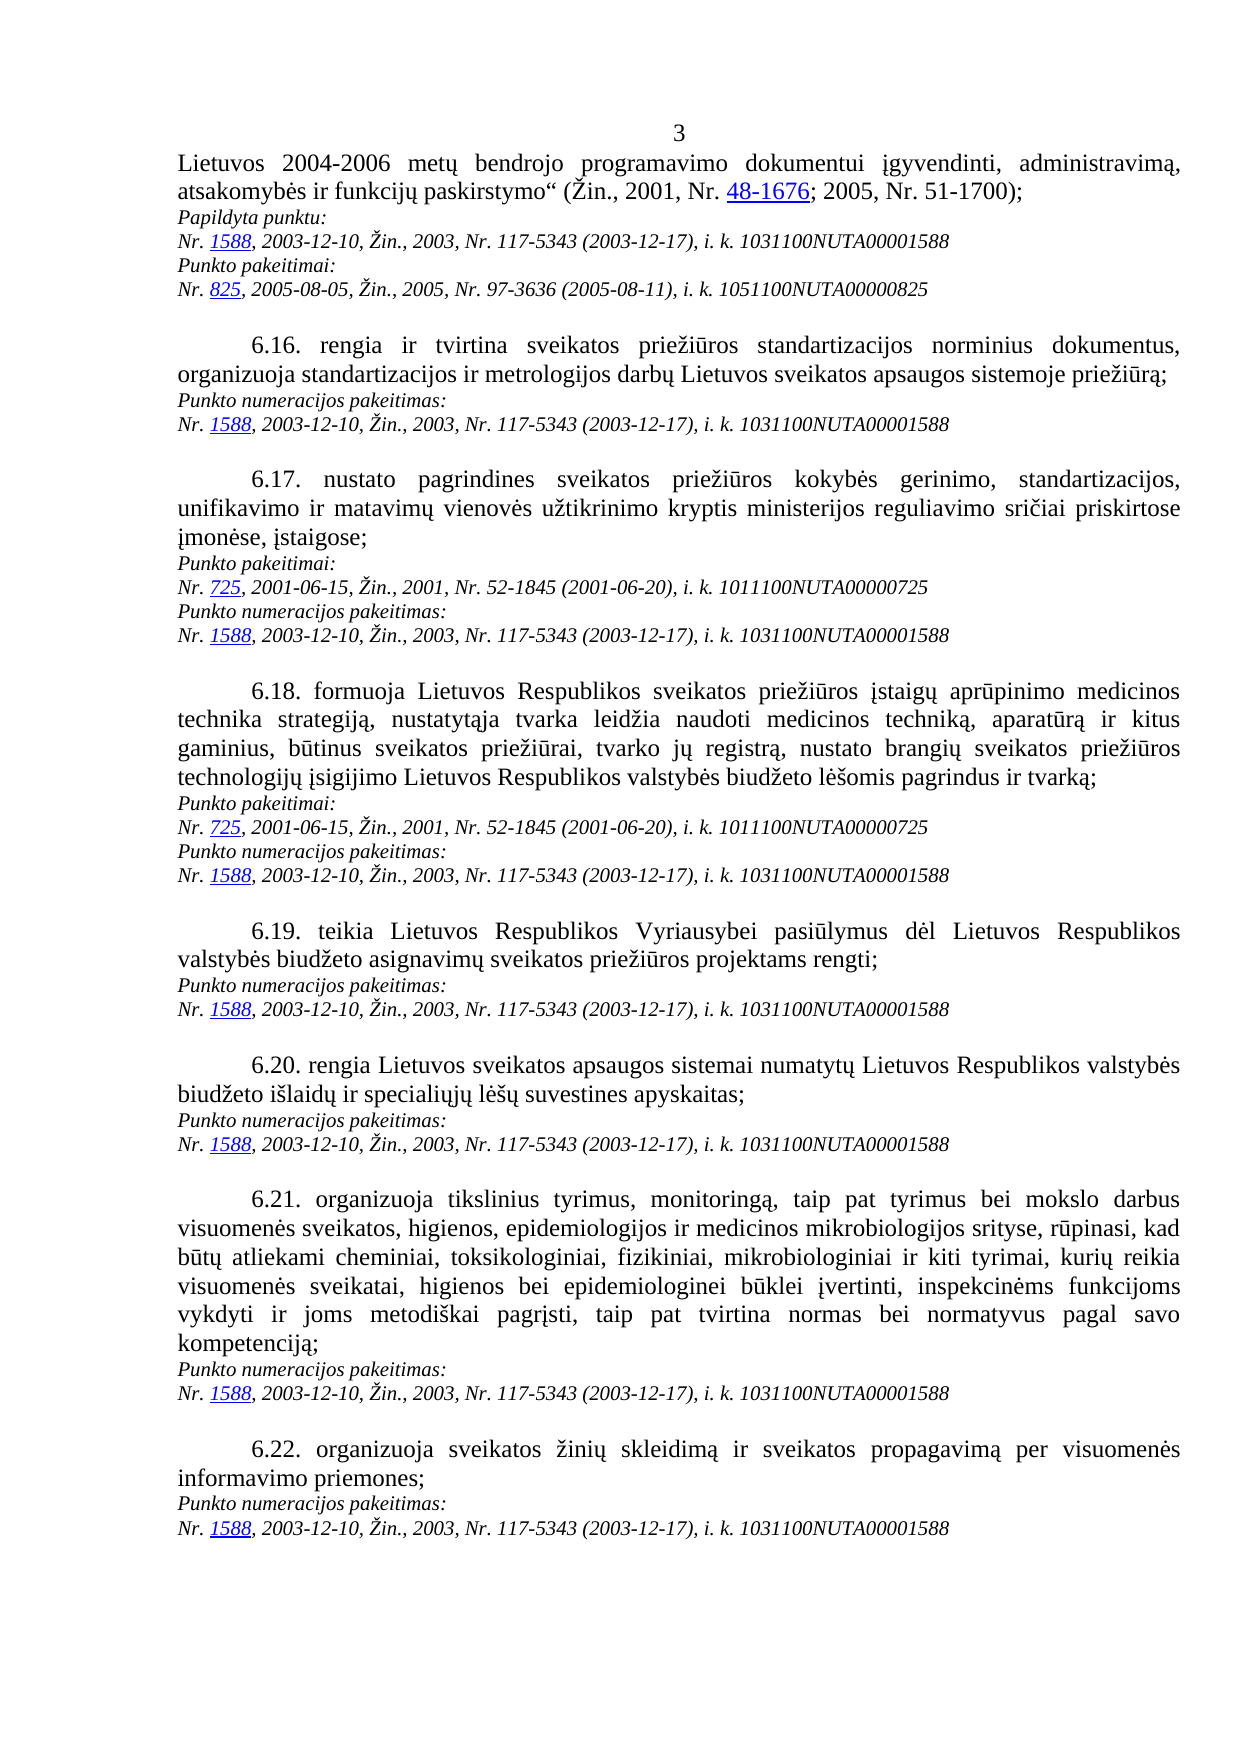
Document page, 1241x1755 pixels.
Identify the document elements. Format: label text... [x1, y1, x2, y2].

text Nr. 825, 2005-08-05, Žin., 2005, Nr. 97-3636 (2005-08-11), i. k. 1051100NUTA00000825 [177, 277, 1181, 301]
text Nr. 1588, 2003-12-10, Žin., 2003, Nr. 117-5343 (2003-12-17), i. k. 1031100NUTA00001588 [177, 1381, 1181, 1405]
text 6.19. teikia Lietuvos Respublikos Vyriausybei pasiūlymus dėl Lietuvos Respublikos valstybės biudžeto asignavimų sveikatos priežiūros projektams rengti; [177, 916, 1181, 973]
text 6.17. nustato pagrindines sveikatos priežiūros kokybės gerinimo, standartizacijos, unifikavimo ir matavimų vienovės užtikrinimo kryptis ministerijos reguliavimo sričiai priskirtose įmonėse, įstaigose; [177, 464, 1181, 551]
text Nr. 1588, 2003-12-10, Žin., 2003, Nr. 117-5343 (2003-12-17), i. k. 1031100NUTA00001588 [177, 1132, 1181, 1156]
text 6.16. rengia ir tvirtina sveikatos priežiūros standartizacijos norminius dokumentus, organizuoja standartizacijos ir metrologijos darbų Lietuvos sveikatos apsaugos sistemoje priežiūrą; [177, 330, 1181, 388]
text Punkto pakeitimai: [177, 253, 1181, 277]
text Punkto pakeitimai: [177, 551, 1181, 575]
text Punkto numeracijos pakeitimas: [177, 1491, 1181, 1515]
text 6.18. formuoja Lietuvos Respublikos sveikatos priežiūros įstaigų aprūpinimo medicinos technika strategiją, nustatytąja tvarka leidžia naudoti medicinos techniką, aparatūrą ir kitus gaminius, būtinus sveikatos priežiūrai, tvarko jų registrą, nustato brangių sveikatos priežiūros technologijų įsigijimo Lietuvos Respublikos valstybės biudžeto lėšomis pagrindus ir tvarką; [177, 676, 1181, 791]
text Punkto numeracijos pakeitimas: [177, 1357, 1181, 1381]
text 6.22. organizuoja sveikatos žinių skleidimą ir sveikatos propagavimą per visuomenės informavimo priemones; [177, 1434, 1181, 1491]
text Nr. 1588, 2003-12-10, Žin., 2003, Nr. 117-5343 (2003-12-17), i. k. 1031100NUTA00001588 [177, 623, 1181, 647]
text Nr. 1588, 2003-12-10, Žin., 2003, Nr. 117-5343 (2003-12-17), i. k. 1031100NUTA00001588 [177, 412, 1181, 436]
text Punkto numeracijos pakeitimas: [177, 1108, 1181, 1132]
text Nr. 725, 2001-06-15, Žin., 2001, Nr. 52-1845 (2001-06-20), i. k. 1011100NUTA00000725 [177, 815, 1181, 839]
text Punkto numeracijos pakeitimas: [177, 388, 1181, 412]
text 6.21. organizuoja tikslinius tyrimus, monitoringą, taip pat tyrimus bei mokslo darbus visuomenės sveikatos, higienos, epidemiologijos ir medicinos mikrobiologijos srityse, rūpinasi, kad būtų atliekami cheminiai, toksikologiniai, fizikiniai, mikrobiologiniai ir kiti tyrimai, kurių reikia visuomenės sveikatai, higienos bei epidemiologinei būklei įvertinti, inspekcinėms funkcijoms vykdyti ir joms metodiškai pagrįsti, taip pat tvirtina normas bei normatyvus pagal savo kompetenciją; [177, 1184, 1181, 1357]
text Punkto pakeitimai: [177, 791, 1181, 815]
text Papildyta punktu: [177, 205, 1181, 229]
text Nr. 1588, 2003-12-10, Žin., 2003, Nr. 117-5343 (2003-12-17), i. k. 1031100NUTA00001588 [177, 863, 1181, 887]
text Punkto numeracijos pakeitimas: [177, 839, 1181, 863]
text Nr. 725, 2001-06-15, Žin., 2001, Nr. 52-1845 (2001-06-20), i. k. 1011100NUTA00000725 [177, 575, 1181, 599]
text Lietuvos 2004-2006 metų bendrojo programavimo dokumentui įgyvendinti, administravimą, atsakomybės ir funkcijų paskirstymo“ (Žin., 2001, Nr. 48-1676; 2005, Nr. 51-1700); [177, 148, 1181, 205]
text Nr. 1588, 2003-12-10, Žin., 2003, Nr. 117-5343 (2003-12-17), i. k. 1031100NUTA00001588 [177, 229, 1181, 253]
text Punkto numeracijos pakeitimas: [177, 599, 1181, 623]
text Nr. 1588, 2003-12-10, Žin., 2003, Nr. 117-5343 (2003-12-17), i. k. 1031100NUTA00001588 [177, 1515, 1181, 1539]
text Punkto numeracijos pakeitimas: [177, 973, 1181, 997]
text 6.20. rengia Lietuvos sveikatos apsaugos sistemai numatytų Lietuvos Respublikos valstybės biudžeto išlaidų ir specialiųjų lėšų suvestines apyskaitas; [177, 1050, 1181, 1108]
text Nr. 1588, 2003-12-10, Žin., 2003, Nr. 117-5343 (2003-12-17), i. k. 1031100NUTA00001588 [177, 997, 1181, 1021]
